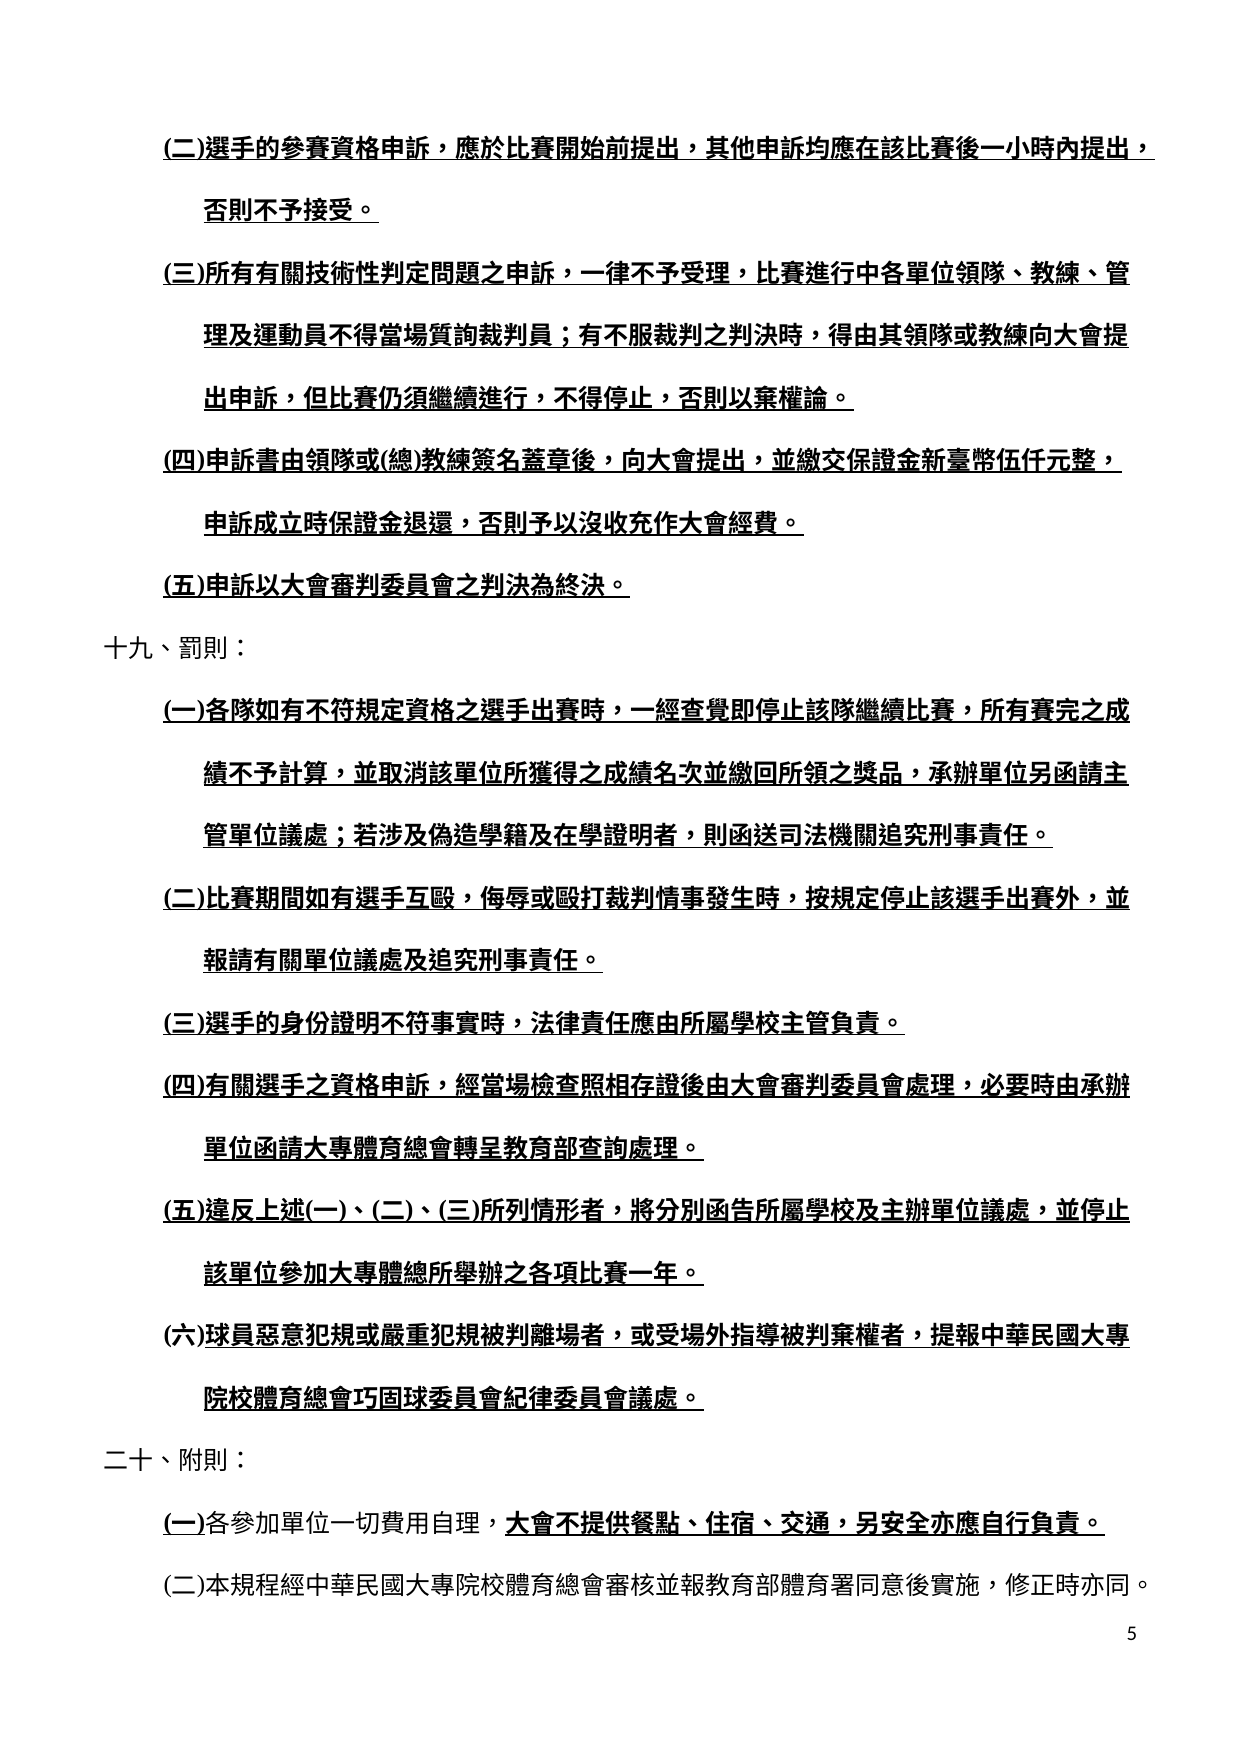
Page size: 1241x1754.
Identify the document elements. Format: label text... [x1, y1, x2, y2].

text (二)選手的參賽資格申訴，應於比賽開始前提出，其他申訴均應在該比賽後一小時內提出，否則不予接受。 [163, 160, 1137, 229]
text (五)違反上述(一)、(二)、(三)所列情形者，將分別函告所屬學校及主辦單位議處，並停止該單位參加大專體總所舉辦之各項比賽一年。 [163, 1167, 1137, 1292]
text (六)球員惡意犯規或嚴重犯規被判離場者，或受場外指導被判棄權者，提報中華民國大專院校體育總會巧固球委員會紀律委員會議處。 [163, 1292, 1137, 1417]
text (二)比賽期間如有選手互毆，侮辱或毆打裁判情事發生時，按規定停止該選手出賽外，並報請有關單位議處及追究刑事責任。 [163, 854, 1137, 979]
text (三)所有有關技術性判定問題之申訴，一律不予受理，比賽進行中各單位領隊、教練、管理及運動員不得當場質詢裁判員；有不服裁判之判決時，得由其領隊或教練向大會提出申訴，但比賽仍須繼續進行，不得停止，否則以棄權論。 [163, 229, 1137, 417]
text (四)有關選手之資格申訴，經當場檢查照相存證後由大會審判委員會處理，必要時由承辦單位函請大專體育總會轉呈教育部查詢處理。 [163, 1042, 1137, 1167]
text (五)申訴以大會審判委員會之判決為終決。 [163, 542, 1137, 604]
text (二)本規程經中華民國大專院校體育總會審核並報教育部體育署同意後實施，修正時亦同。 [163, 1542, 1137, 1604]
text (一)各參加單位一切費用自理，大會不提供餐點、住宿、交通，另安全亦應自行負責。 [163, 1479, 1137, 1542]
text (二)選手的參賽資格申訴，應於比賽開始前提出，其他申訴均應在該比賽後一小時內提出，否則不予接受。 [163, 104, 1137, 159]
text (一)各隊如有不符規定資格之選手出賽時，一經查覺即停止該隊繼續比賽，所有賽完之成績不予計算，並取消該單位所獲得之成績名次並繳回所領之獎品，承辦單位另函請主管單位議處；若涉及偽造學籍及在學證明者，則函送司法機關追究刑事責任。 [163, 667, 1137, 854]
text 二十、附則： [103, 1417, 1137, 1479]
text (三)選手的身份證明不符事實時，法律責任應由所屬學校主管負責。 [163, 979, 1137, 1042]
text (四)申訴書由領隊或(總)教練簽名蓋章後，向大會提出，並繳交保證金新臺幣伍仟元整，申訴成立時保證金退還，否則予以沒收充作大會經費。 [163, 417, 1137, 542]
text 十九、罰則： [103, 604, 1137, 667]
